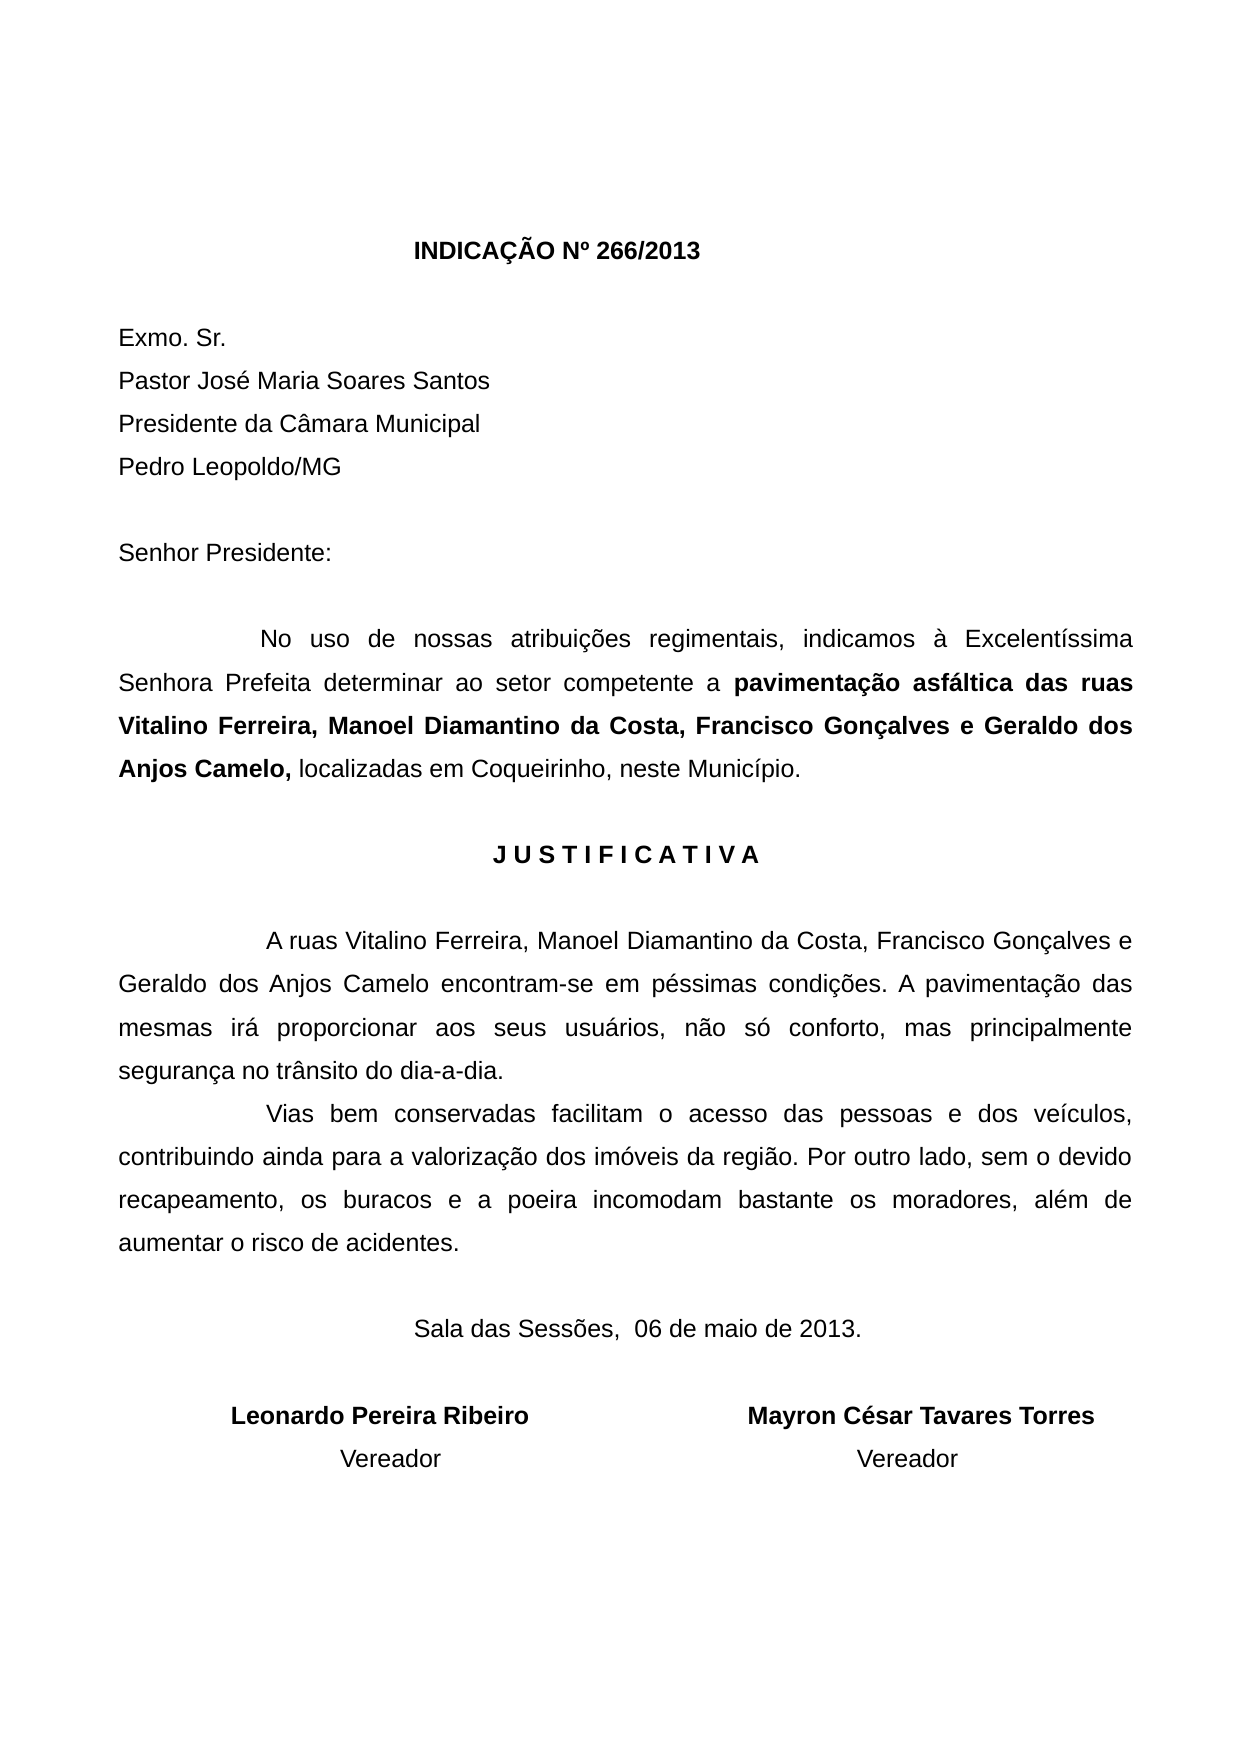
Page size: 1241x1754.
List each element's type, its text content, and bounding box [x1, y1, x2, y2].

text No uso de nossas atribuições regimentais, indicamos à Excelentíssima Senhora Prefeita determinar ao setor competente a pavimentação asfáltica das ruas Vitalino Ferreira, Manoel Diamantino da Costa, Francisco Gonçalves e Geraldo dos Anjos Camelo, localizadas em Coqueirinho, neste Município. [118, 624, 1134, 782]
text Exmo. Sr. [118, 322, 1134, 351]
text Vereador Vereador [118, 1444, 1134, 1472]
text Senhor Presidente: [118, 538, 1134, 567]
text Sala das Sessões, 06 de maio de 2013. [118, 1314, 1134, 1343]
text A ruas Vitalino Ferreira, Manoel Diamantino da Costa, Francisco Gonçalves e Geraldo dos Anjos Camelo encontram-se em péssimas condições. A pavimentação das mesmas irá proporcionar aos seus usuários, não só conforto, mas principalmente segurança no trânsito do dia-a-dia. [118, 926, 1134, 1084]
text Presidente da Câmara Municipal [118, 409, 1134, 437]
text Vias bem conservadas facilitam o acesso das pessoas e dos veículos, contribuindo ainda para a valorização dos imóveis da região. Por outro lado, sem o devido recapeamento, os buracos e a poeira incomodam bastante os moradores, além de aumentar o risco de acidentes. [118, 1099, 1134, 1257]
text Pastor José Maria Soares Santos [118, 366, 1134, 394]
text INDICAÇÃO Nº 266/2013 [118, 236, 1134, 265]
text Pedro Leopoldo/MG [118, 452, 1134, 481]
text J U S T I F I C A T I V A [118, 840, 1134, 869]
text Leonardo Pereira Ribeiro Mayron César Tavares Torres [118, 1401, 1134, 1429]
